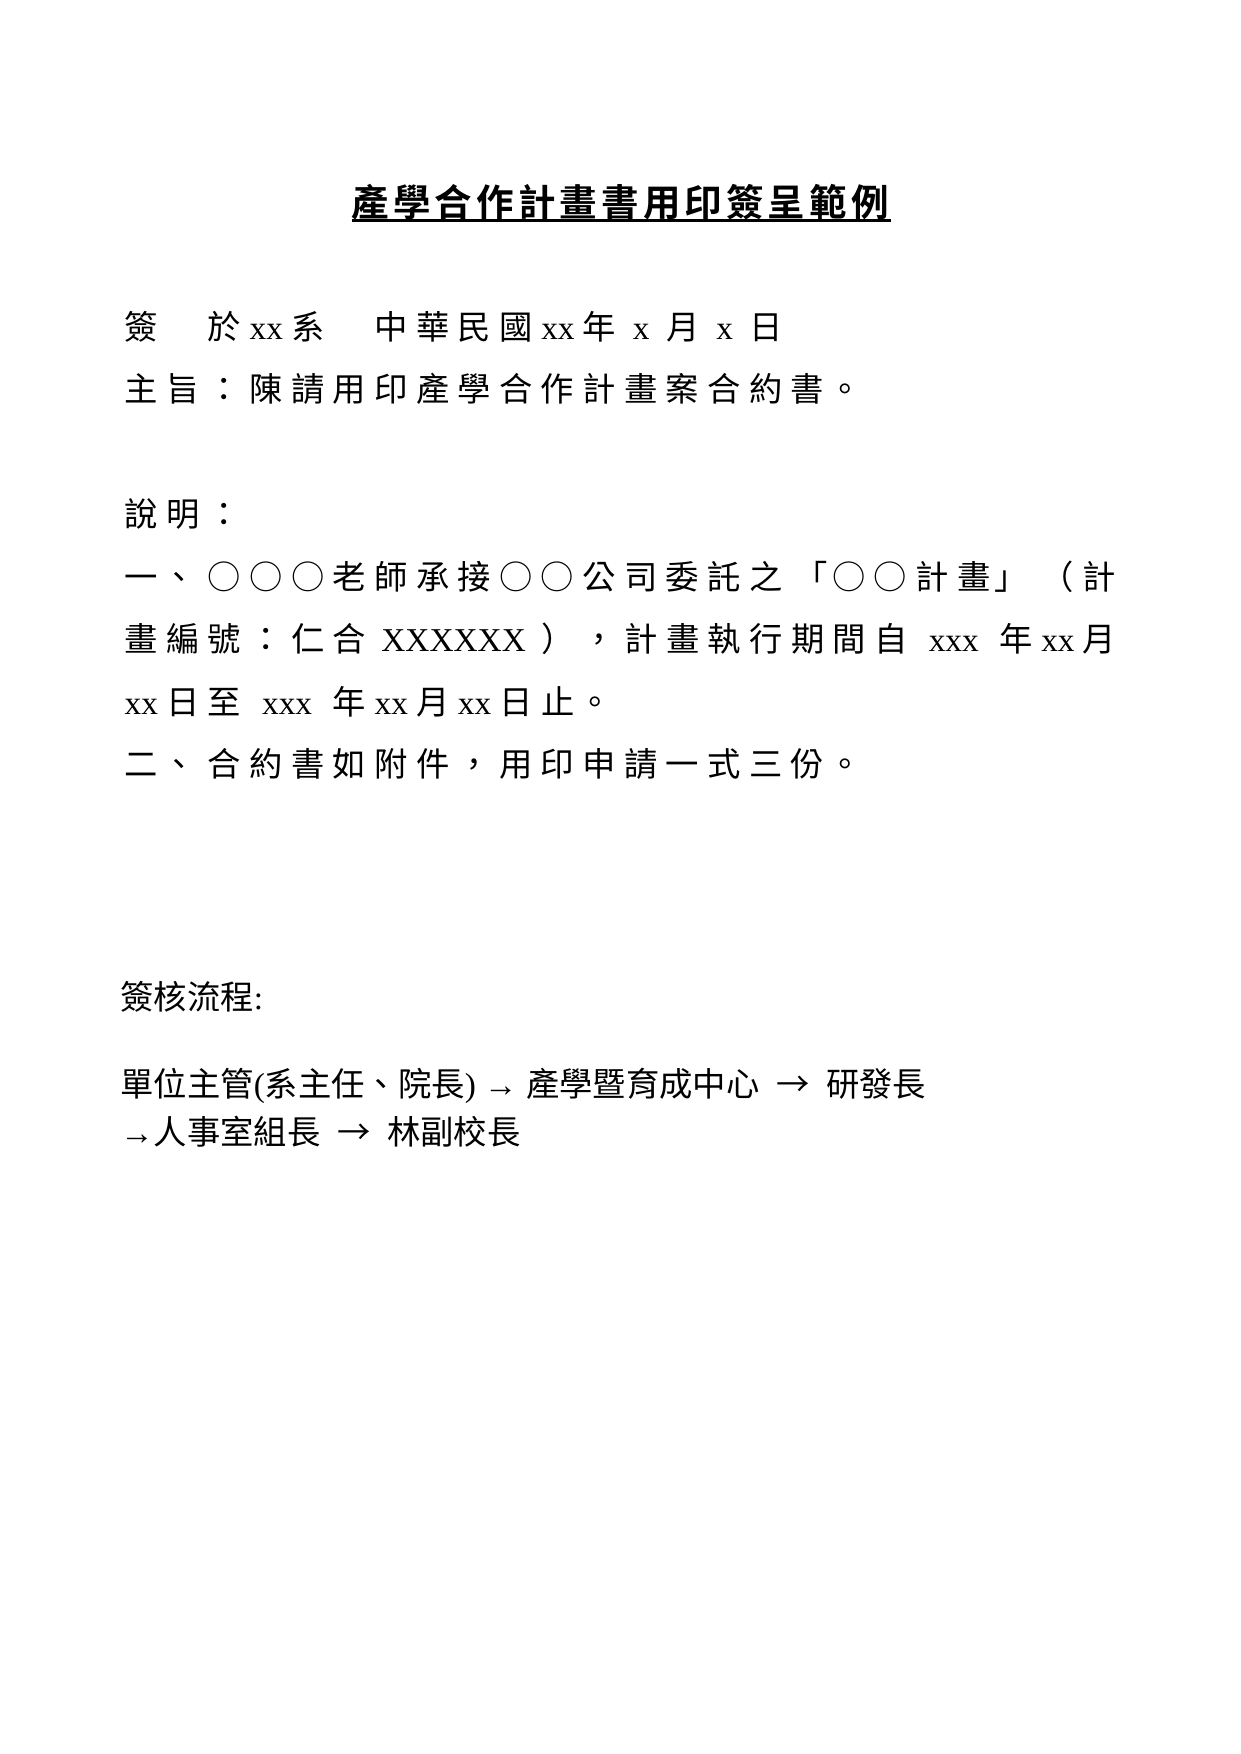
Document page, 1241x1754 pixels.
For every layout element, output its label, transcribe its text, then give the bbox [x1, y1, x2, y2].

text 一、○○○老師承接○○公司委託之「○○計畫」（計畫編號：仁合XXXXXX），計畫執行期間自xxx年xx月xx日至xxx年xx月xx日止。 [53, 533, 1120, 721]
text 產學合作計畫書用印簽呈範例 [120, 158, 1120, 221]
text 簽核流程: [120, 971, 1120, 1019]
text 主旨：陳請用印產學合作計畫案合約書。 [120, 346, 1120, 408]
text 單位主管(系主任、院長) → 產學暨育成中心 → 研發長 [120, 1057, 1120, 1106]
text 簽 於xx系 中華民國xx年x月x日 [120, 283, 1120, 346]
text 二、合約書如附件，用印申請一式三份。 [53, 721, 1120, 783]
text 說明： [120, 471, 1120, 533]
text →人事室組長 → 林副校長 [120, 1106, 1120, 1154]
